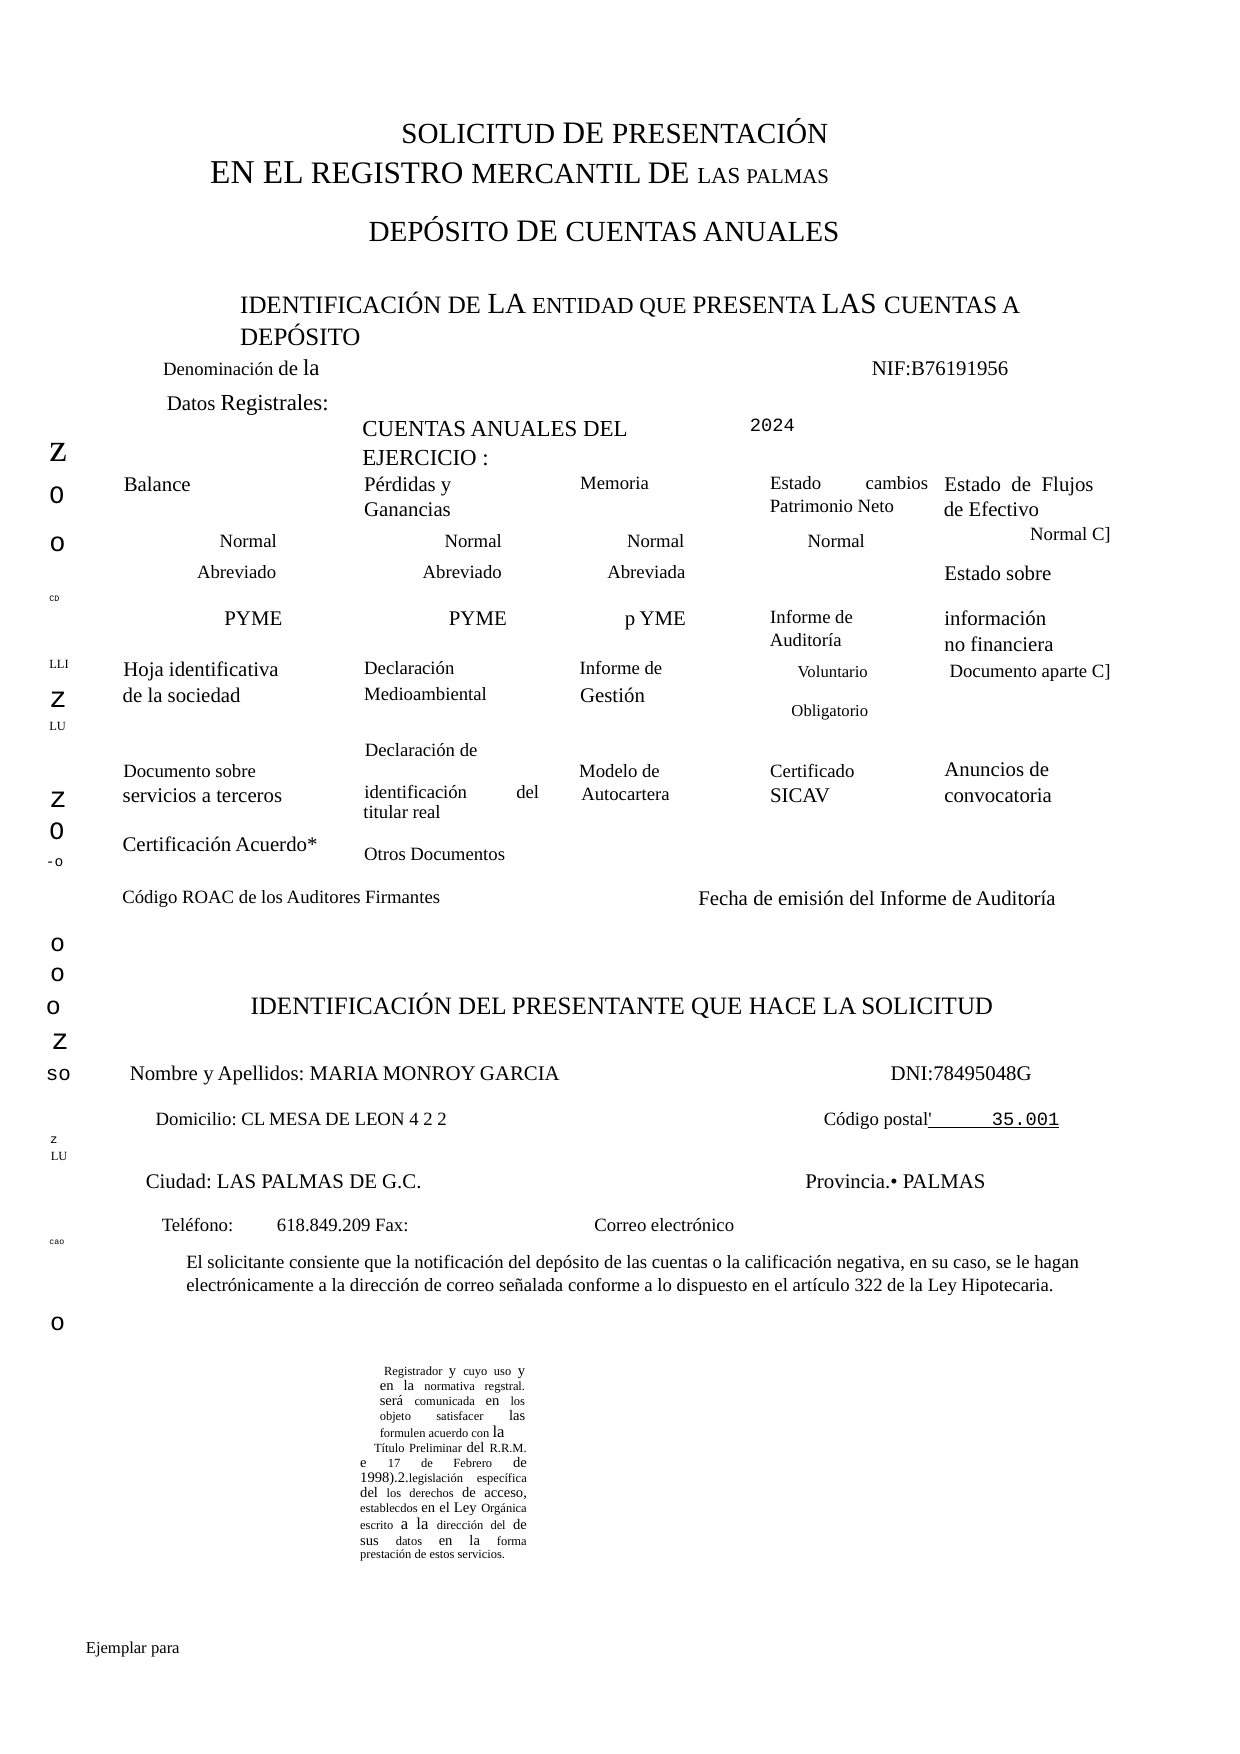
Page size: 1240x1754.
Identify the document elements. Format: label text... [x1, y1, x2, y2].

table_header z [46, 415, 122, 472]
table_header 2024 [698, 415, 928, 472]
text o IDENTIFICACIÓN DEL PRESENTANTE QUE HACE LA SOLICITUD [46, 991, 1081, 1022]
table_cell Abreviado [122, 561, 362, 606]
table_cell identificación del titular real Otros Documentos [362, 783, 541, 886]
table_cell Estado de Flujos de Efectivo [928, 472, 1111, 523]
table_cell PYME [122, 606, 362, 657]
table_cell servicios a terceros Certificación Acuerdo* [122, 783, 362, 886]
table_cell Normal [541, 523, 698, 561]
table_cell LLI [46, 657, 122, 683]
table_cell p YME [541, 606, 698, 657]
table_cell Estado sobre [928, 561, 1111, 606]
table_cell información no financiera [928, 606, 1111, 657]
table_cell Autocartera [541, 783, 698, 886]
text so Nombre y Apellidos: MARIA MONROY GARCIA DNI:78495048G [46, 1060, 1081, 1086]
text cao [49, 1238, 1081, 1247]
text Teléfono: 618.849.209 Fax: Correo electrónico [46, 1214, 1081, 1236]
text El solicitante consiente que la notificación del depósito de las cuentas o la calificación negativa, en su caso, se le hagan electrónicamente a la dirección de correo señalada conforme a lo dispuesto en el artículo 322 de la Ley Hipotecaria. [186, 1251, 1081, 1295]
table_cell PYME [362, 606, 541, 657]
table_cell O [46, 472, 122, 523]
table_cell Modelo de [541, 739, 698, 783]
table_cell z LU [46, 683, 122, 738]
table_cell o [46, 523, 122, 561]
table_cell [541, 886, 698, 931]
table_cell z O -o [46, 783, 122, 886]
table_cell Gestión [541, 683, 698, 738]
table_cell de la sociedad [122, 683, 362, 738]
table_cell Informe de [541, 657, 698, 683]
text Ciudad: LAS PALMAS DE G.C. Provincia.• PALMAS [46, 1169, 1081, 1193]
table_header [928, 415, 1111, 472]
table_cell Hoja identificativa [122, 657, 362, 683]
text o [50, 961, 72, 989]
table_cell Normal [362, 523, 541, 561]
table_cell Declaración [362, 657, 541, 683]
table_cell SICAV [698, 783, 928, 886]
text o [50, 931, 72, 959]
table_cell Informe de Auditoría [698, 606, 928, 657]
table_cell Abreviada [541, 561, 698, 606]
table_cell [46, 886, 122, 931]
table_cell convocatoria [928, 783, 1111, 886]
table_cell [698, 561, 928, 606]
table_cell Normal [122, 523, 362, 561]
table_cell [928, 683, 1111, 738]
table_cell Pérdidas y Ganancias [362, 472, 541, 523]
table_header [122, 415, 362, 472]
table_cell Normal C] [928, 523, 1111, 561]
table_cell Código ROAC de los Auditores Firmantes [122, 886, 541, 931]
text z LU [50, 1133, 72, 1163]
table_cell Anuncios de [928, 739, 1111, 783]
table_cell [46, 739, 122, 783]
text z [51, 1025, 1081, 1058]
table_cell Memoria [541, 472, 698, 523]
table_cell Documento sobre [122, 739, 362, 783]
table_cell [46, 606, 122, 657]
table_cell Normal [698, 523, 928, 561]
table_cell Documento aparte C] [928, 657, 1111, 683]
table_cell Obligatorio [698, 683, 928, 738]
table_cell Certificado [698, 739, 928, 783]
text o [50, 1309, 72, 1338]
table_cell Declaración de [362, 739, 541, 783]
table_cell Fecha de emisión del Informe de Auditoría [698, 886, 1111, 931]
table_cell Abreviado [362, 561, 541, 606]
table_cell CD [46, 561, 122, 606]
table_cell Estado cambios Patrimonio Neto [698, 472, 928, 523]
table_header CUENTAS ANUALES DEL EJERCICIO : [362, 415, 698, 472]
text Domicilio: CL MESA DE LEON 4 2 2 Código postal' 35.001 [46, 1108, 1081, 1131]
table_cell Medioambiental [362, 683, 541, 738]
table_cell Balance [122, 472, 362, 523]
table_cell Voluntario [698, 657, 928, 683]
